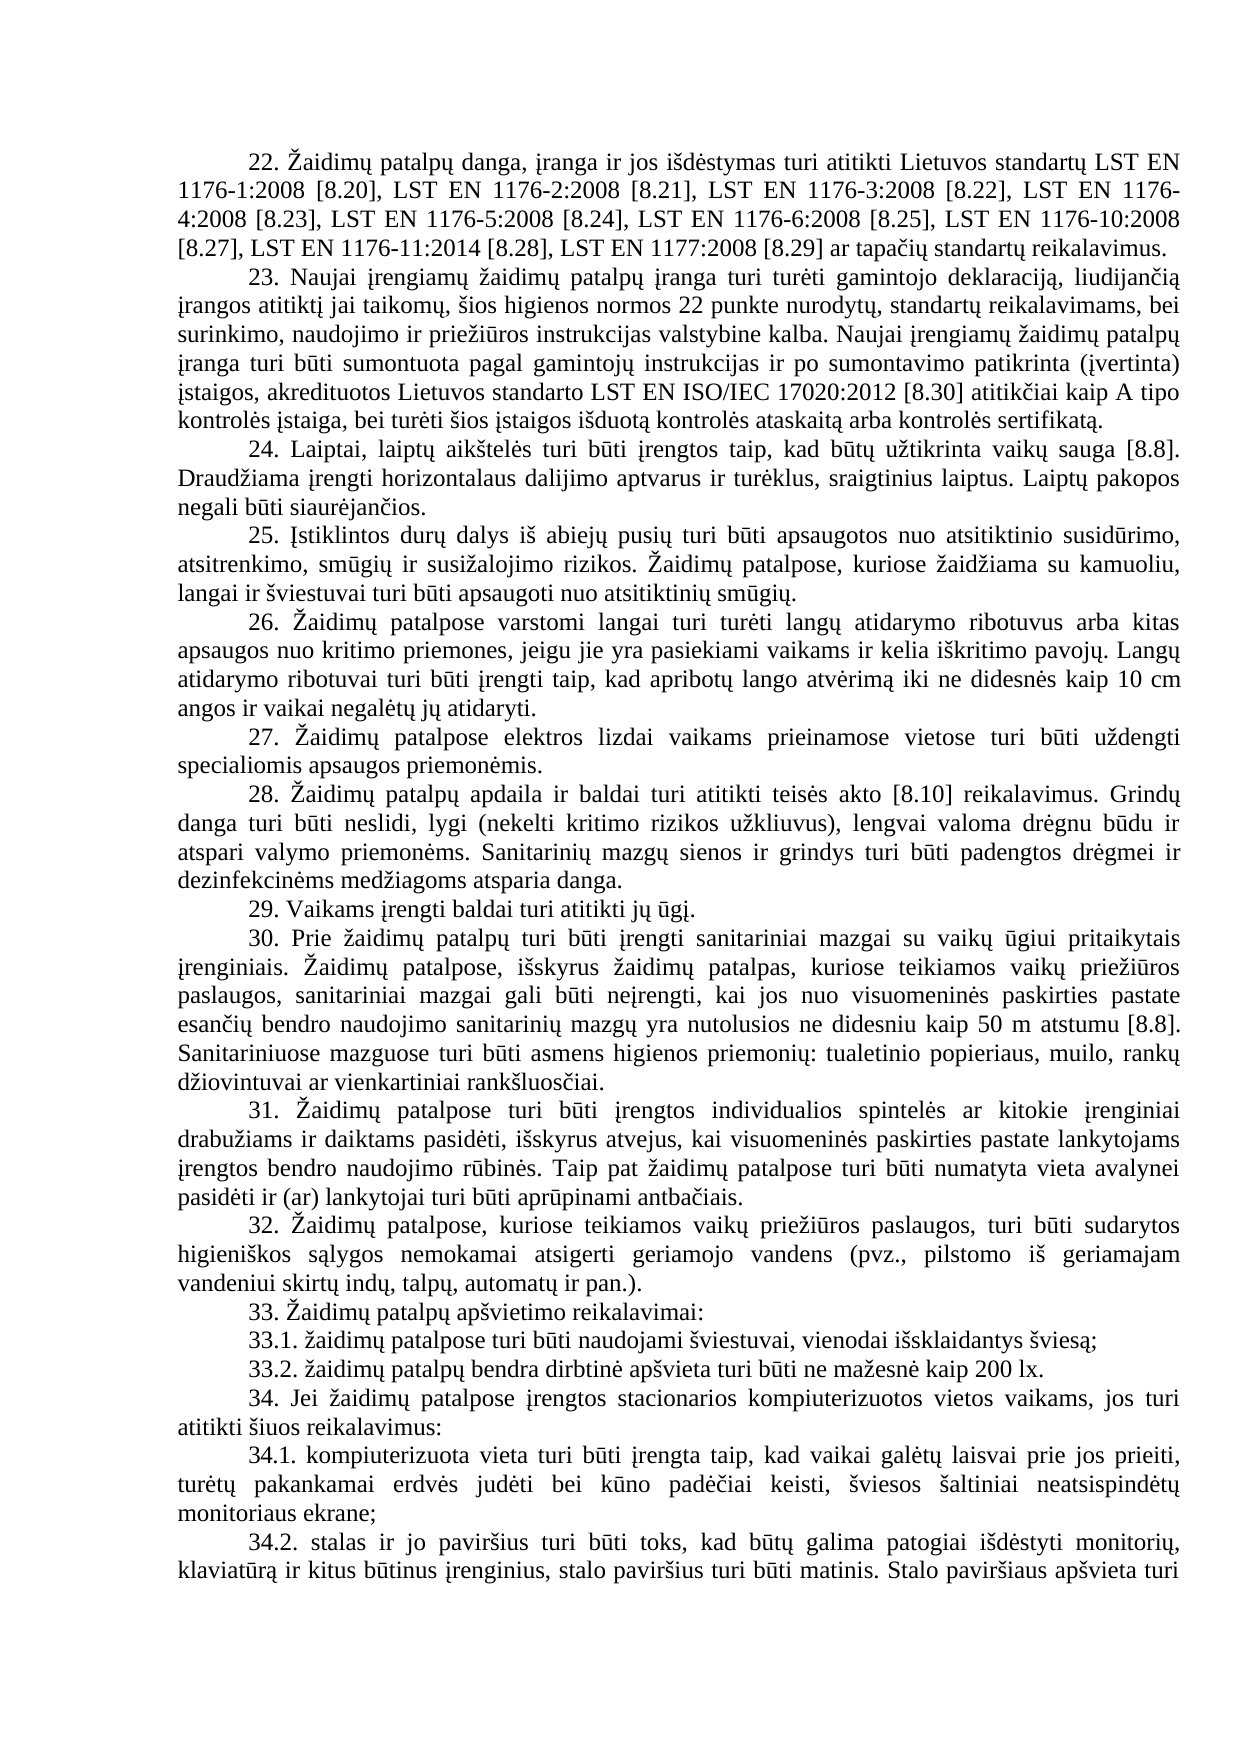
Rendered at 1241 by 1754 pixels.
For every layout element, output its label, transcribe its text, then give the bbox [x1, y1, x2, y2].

text 24. Laiptai, laiptų aikštelės turi būti įrengtos taip, kad būtų užtikrinta vaikų sauga [8.8]. Draudžiama įrengti horizontalaus dalijimo aptvarus ir turėklus, sraigtinius laiptus. Laiptų pakopos negali būti siaurėjančios. [177, 434, 1181, 521]
text 25. Įstiklintos durų dalys iš abiejų pusių turi būti apsaugotos nuo atsitiktinio susidūrimo, atsitrenkimo, smūgių ir susižalojimo rizikos. Žaidimų patalpose, kuriose žaidžiama su kamuoliu, langai ir šviestuvai turi būti apsaugoti nuo atsitiktinių smūgių. [177, 521, 1181, 607]
text 33.1. žaidimų patalpose turi būti naudojami šviestuvai, vienodai išsklaidantys šviesą; [177, 1326, 1181, 1354]
text 22. Žaidimų patalpų danga, įranga ir jos išdėstymas turi atitikti Lietuvos standartų LST EN 1176-1:2008 [8.20], LST EN 1176-2:2008 [8.21], LST EN 1176-3:2008 [8.22], LST EN 1176-4:2008 [8.23], LST EN 1176-5:2008 [8.24], LST EN 1176-6:2008 [8.25], LST EN 1176-10:2008 [8.27], LST EN 1176-11:2014 [8.28], LST EN 1177:2008 [8.29] ar tapačių standartų reikalavimus. [177, 147, 1181, 262]
text 34.1. kompiuterizuota vieta turi būti įrengta taip, kad vaikai galėtų laisvai prie jos prieiti, turėtų pakankamai erdvės judėti bei kūno padėčiai keisti, šviesos šaltiniai neatsispindėtų monitoriaus ekrane; [177, 1441, 1181, 1527]
text 26. Žaidimų patalpose varstomi langai turi turėti langų atidarymo ribotuvus arba kitas apsaugos nuo kritimo priemones, jeigu jie yra pasiekiami vaikams ir kelia iškritimo pavojų. Langų atidarymo ribotuvai turi būti įrengti taip, kad apribotų lango atvėrimą iki ne didesnės kaip 10 cm angos ir vaikai negalėtų jų atidaryti. [177, 607, 1181, 722]
text 33.2. žaidimų patalpų bendra dirbtinė apšvieta turi būti ne mažesnė kaip 200 lx. [177, 1354, 1181, 1383]
text 28. Žaidimų patalpų apdaila ir baldai turi atitikti teisės akto [8.10] reikalavimus. Grindų danga turi būti neslidi, lygi (nekelti kritimo rizikos užkliuvus), lengvai valoma drėgnu būdu ir atspari valymo priemonėms. Sanitarinių mazgų sienos ir grindys turi būti padengtos drėgmei ir dezinfekcinėms medžiagoms atsparia danga. [177, 779, 1181, 894]
text 32. Žaidimų patalpose, kuriose teikiamos vaikų priežiūros paslaugos, turi būti sudarytos higieniškos sąlygos nemokamai atsigerti geriamojo vandens (pvz., pilstomo iš geriamajam vandeniui skirtų indų, talpų, automatų ir pan.). [177, 1211, 1181, 1297]
text 29. Vaikams įrengti baldai turi atitikti jų ūgį. [177, 894, 1181, 923]
text 31. Žaidimų patalpose turi būti įrengtos individualios spintelės ar kitokie įrenginiai drabužiams ir daiktams pasidėti, išskyrus atvejus, kai visuomeninės paskirties pastate lankytojams įrengtos bendro naudojimo rūbinės. Taip pat žaidimų patalpose turi būti numatyta vieta avalynei pasidėti ir (ar) lankytojai turi būti aprūpinami antbačiais. [177, 1096, 1181, 1211]
text 34.2. stalas ir jo paviršius turi būti toks, kad būtų galima patogiai išdėstyti monitorių, klaviatūrą ir kitus būtinus įrenginius, stalo paviršius turi būti matinis. Stalo paviršiaus apšvieta turi [177, 1527, 1181, 1584]
text 23. Naujai įrengiamų žaidimų patalpų įranga turi turėti gamintojo deklaraciją, liudijančią įrangos atitiktį jai taikomų, šios higienos normos 22 punkte nurodytų, standartų reikalavimams, bei surinkimo, naudojimo ir priežiūros instrukcijas valstybine kalba. Naujai įrengiamų žaidimų patalpų įranga turi būti sumontuota pagal gamintojų instrukcijas ir po sumontavimo patikrinta (įvertinta) įstaigos, akredituotos Lietuvos standarto LST EN ISO/IEC 17020:2012 [8.30] atitikčiai kaip A tipo kontrolės įstaiga, bei turėti šios įstaigos išduotą kontrolės ataskaitą arba kontrolės sertifikatą. [177, 262, 1181, 434]
text 34. Jei žaidimų patalpose įrengtos stacionarios kompiuterizuotos vietos vaikams, jos turi atitikti šiuos reikalavimus: [177, 1383, 1181, 1441]
text 33. Žaidimų patalpų apšvietimo reikalavimai: [177, 1297, 1181, 1326]
text 30. Prie žaidimų patalpų turi būti įrengti sanitariniai mazgai su vaikų ūgiui pritaikytais įrenginiais. Žaidimų patalpose, išskyrus žaidimų patalpas, kuriose teikiamos vaikų priežiūros paslaugos, sanitariniai mazgai gali būti neįrengti, kai jos nuo visuomeninės paskirties pastate esančių bendro naudojimo sanitarinių mazgų yra nutolusios ne didesniu kaip 50 m atstumu [8.8]. Sanitariniuose mazguose turi būti asmens higienos priemonių: tualetinio popieriaus, muilo, rankų džiovintuvai ar vienkartiniai rankšluosčiai. [177, 923, 1181, 1096]
text 27. Žaidimų patalpose elektros lizdai vaikams prieinamose vietose turi būti uždengti specialiomis apsaugos priemonėmis. [177, 722, 1181, 779]
